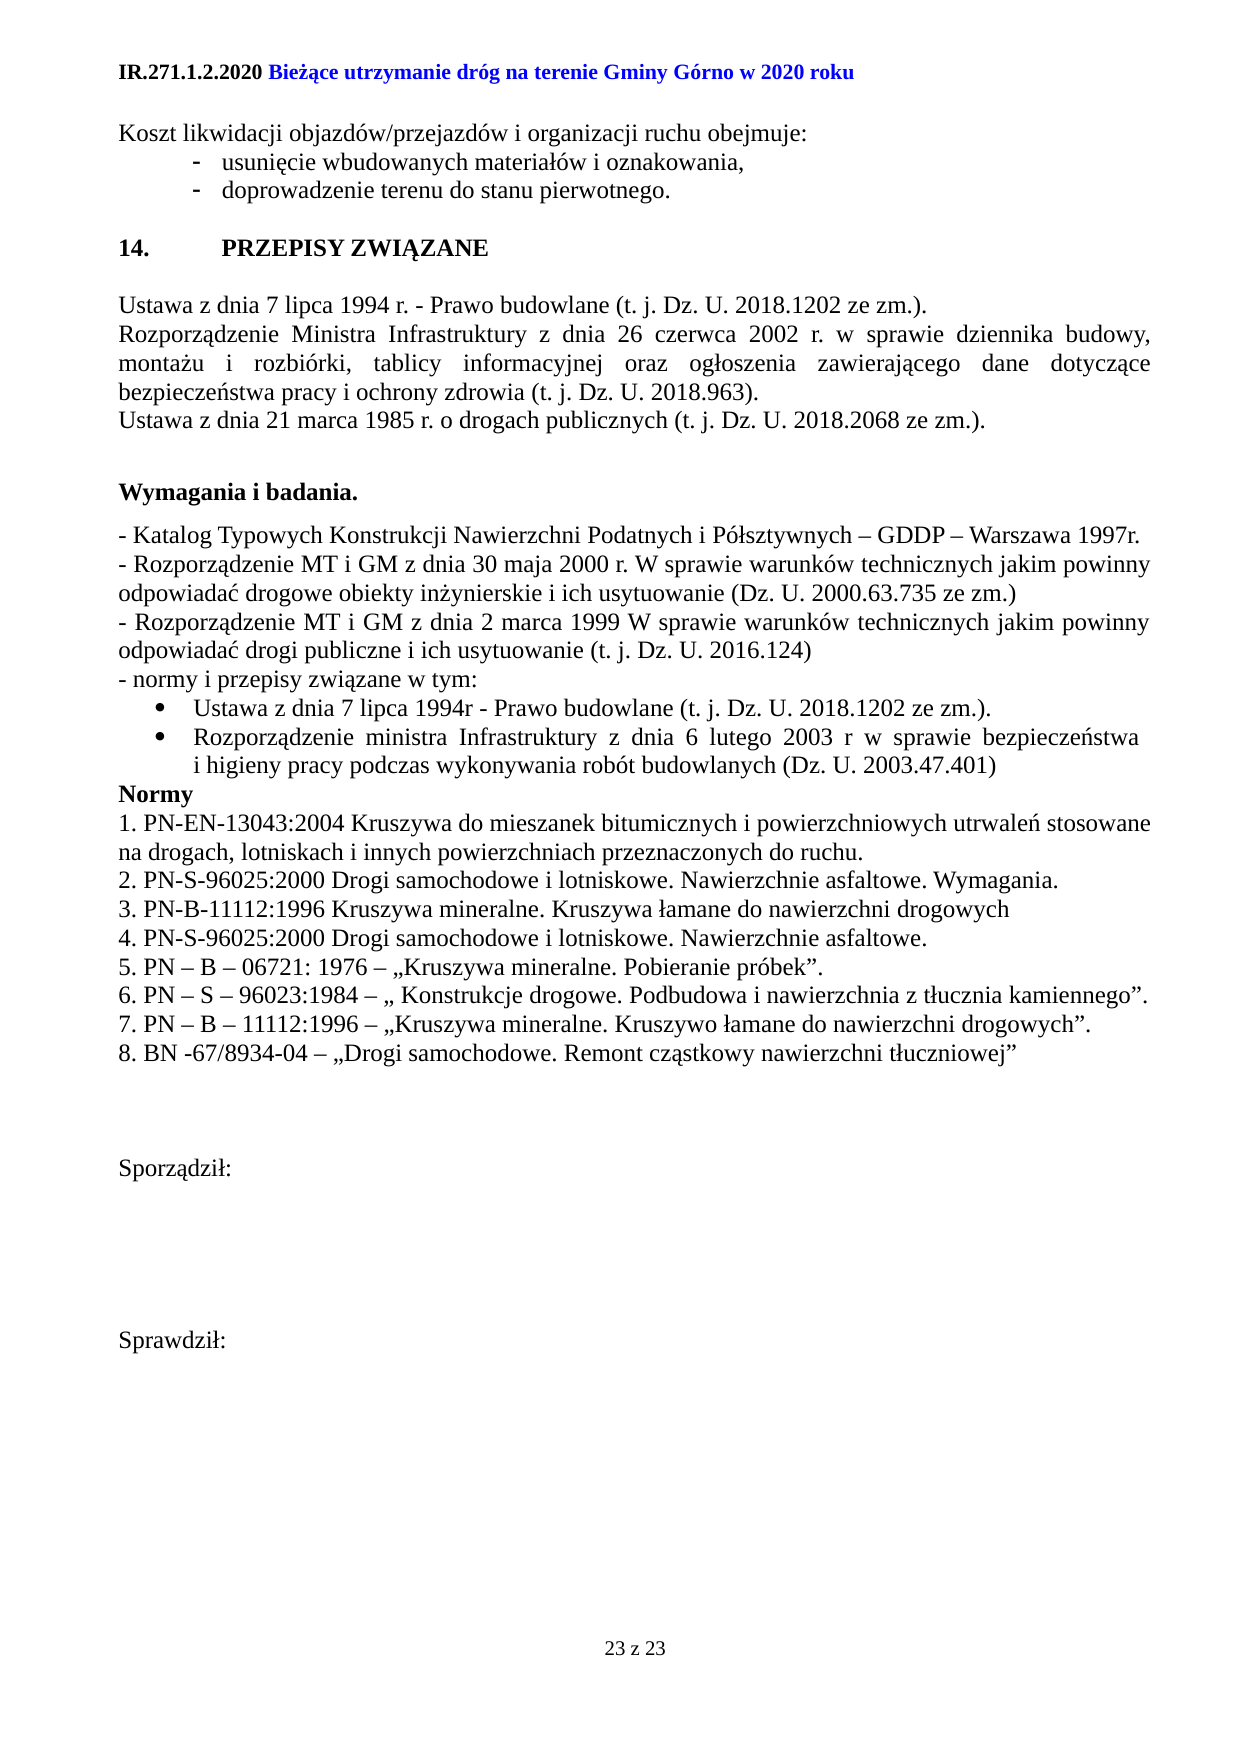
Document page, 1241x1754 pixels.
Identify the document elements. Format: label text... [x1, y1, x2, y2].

text Normy [118, 779, 1152, 808]
text - normy i przepisy związane w tym: [118, 664, 1152, 693]
text Wymagania i badania. [118, 477, 1152, 506]
text 4. PN-S-96025:2000 Drogi samochodowe i lotniskowe. Nawierzchnie asfaltowe. [118, 923, 1152, 952]
text - Katalog Typowych Konstrukcji Nawierzchni Podatnych i Półsztywnych – GDDP – Warszawa 1997r. [118, 521, 1152, 549]
text 8. BN -67/8934-04 – „Drogi samochodowe. Remont cząstkowy nawierzchni tłuczniowej” [118, 1038, 1152, 1067]
text 2. PN-S-96025:2000 Drogi samochodowe i lotniskowe. Nawierzchnie asfaltowe. Wymagania. [118, 866, 1152, 894]
text Sporządził: [118, 1153, 1152, 1182]
text Sprawdził: [118, 1326, 1152, 1354]
list doprowadzenie terenu do stanu pierwotnego. [192, 176, 1152, 204]
text 1. PN-EN-13043:2004 Kruszywa do mieszanek bitumicznych i powierzchniowych utrwaleń stosowane na drogach, lotniskach i innych powierzchniach przeznaczonych do ruchu. [118, 808, 1152, 866]
list usunięcie wbudowanych materiałów i oznakowania, [192, 147, 1152, 176]
text 5. PN – B – 06721: 1976 – „Kruszywa mineralne. Pobieranie próbek”. [118, 952, 1152, 981]
text - Rozporządzenie MT i GM z dnia 30 maja 2000 r. W sprawie warunków technicznych jakim powinny odpowiadać drogowe obiekty inżynierskie i ich usytuowanie (Dz. U. 2000.63.735 ze zm.) [118, 549, 1152, 607]
text Ustawa z dnia 21 marca 1985 r. o drogach publicznych (t. j. Dz. U. 2018.2068 ze zm.). [118, 406, 1152, 434]
text - Rozporządzenie MT i GM z dnia 2 marca 1999 W sprawie warunków technicznych jakim powinny odpowiadać drogi publiczne i ich usytuowanie (t. j. Dz. U. 2016.124) [118, 607, 1152, 664]
list PRZEPISY ZWIĄZANE [118, 233, 1152, 262]
text Koszt likwidacji objazdów/przejazdów i organizacji ruchu obejmuje: [118, 118, 1152, 147]
text 6. PN – S – 96023:1984 – „ Konstrukcje drogowe. Podbudowa i nawierzchnia z tłucznia kamiennego”. [118, 981, 1152, 1009]
list Rozporządzenie ministra Infrastruktury z dnia 6 lutego 2003 r w sprawie bezpieczeństwa i higieny pracy podczas wykonywania robót budowlanych (Dz. U. 2003.47.401) [156, 722, 1152, 779]
text 7. PN – B – 11112:1996 – „Kruszywa mineralne. Kruszywo łamane do nawierzchni drogowych”. [118, 1009, 1152, 1038]
list Ustawa z dnia 7 lipca 1994r - Prawo budowlane (t. j. Dz. U. 2018.1202 ze zm.). [156, 693, 1152, 722]
text Rozporządzenie Ministra Infrastruktury z dnia 26 czerwca 2002 r. w sprawie dziennika budowy, montażu i rozbiórki, tablicy informacyjnej oraz ogłoszenia zawierającego dane dotyczące bezpieczeństwa pracy i ochrony zdrowia (t. j. Dz. U. 2018.963). [118, 319, 1152, 406]
text Ustawa z dnia 7 lipca 1994 r. - Prawo budowlane (t. j. Dz. U. 2018.1202 ze zm.). [118, 291, 1152, 319]
text 3. PN-B-11112:1996 Kruszywa mineralne. Kruszywa łamane do nawierzchni drogowych [118, 894, 1152, 923]
